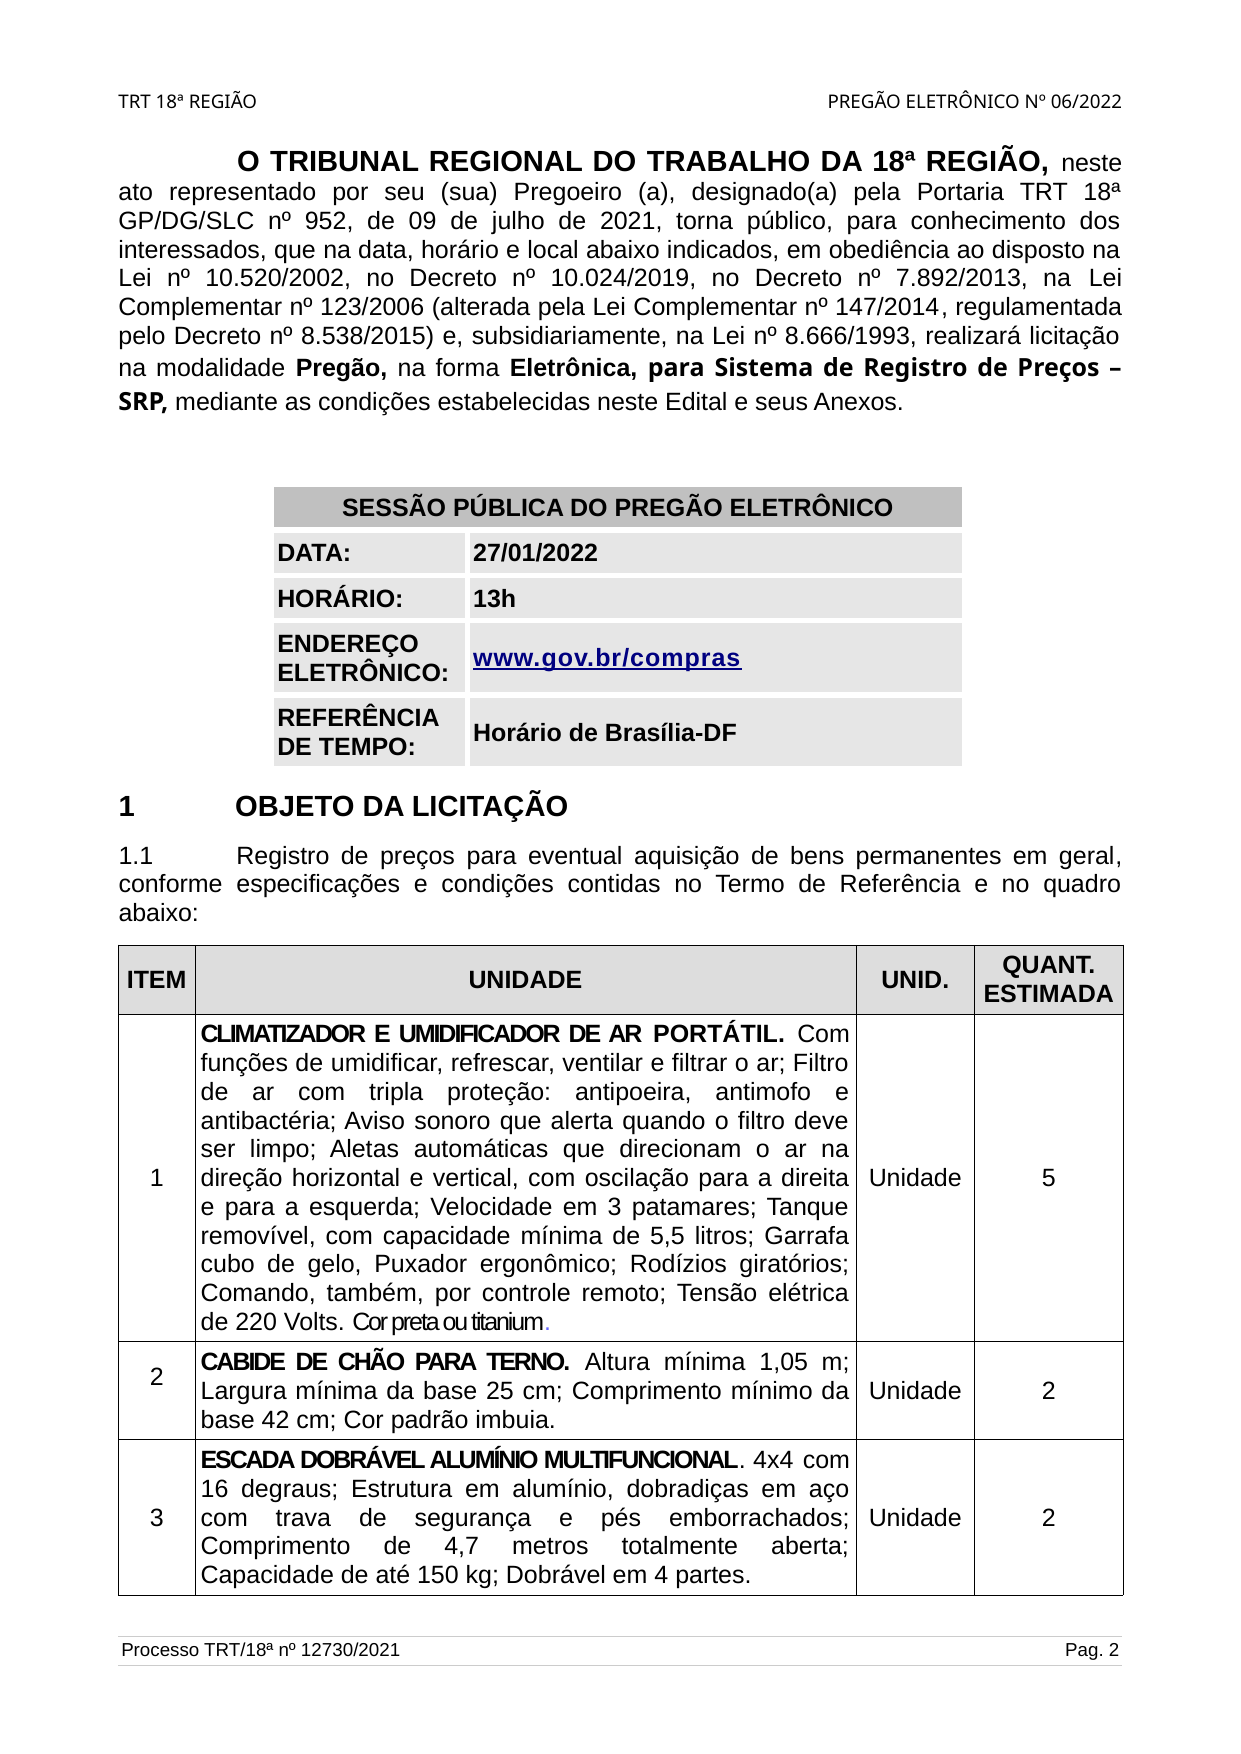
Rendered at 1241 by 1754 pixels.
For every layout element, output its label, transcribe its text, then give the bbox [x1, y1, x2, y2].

table_cell 5 [975, 1015, 1123, 1341]
table_header ITEM [119, 946, 195, 1014]
table_cell Unidade [857, 1440, 974, 1594]
table_cell www.gov.br/compras [470, 623, 962, 692]
table_header UNID. [857, 946, 974, 1014]
table_cell Horário de Brasília-DF [470, 698, 962, 766]
text 1 OBJETO DA LICITAÇÃO [118, 789, 1122, 823]
table_cell 1 [119, 1015, 195, 1341]
table_cell 13h [470, 578, 962, 618]
table_cell CABIDE DE CHÃO PARA TERNO. Altura mínima 1,05 m; Largura mínima da base 25 cm; Comprimento mínimo da base 42 cm; Cor padrão imbuia. [196, 1342, 856, 1439]
table_header QUANT. ESTIMADA [975, 946, 1123, 1014]
table_cell 2 [975, 1342, 1123, 1439]
table_cell 27/01/2022 [470, 533, 962, 573]
table_cell 3 [119, 1440, 195, 1594]
table_cell 2 [119, 1342, 195, 1439]
table_cell DATA: [274, 533, 465, 573]
table_header UNIDADE [196, 946, 856, 1014]
table_cell Unidade [857, 1015, 974, 1341]
text O TRIBUNAL REGIONAL DO TRABALHO DA 18ª REGIÃO, neste ato representado por seu (sua) Pregoeiro (a), designado(a) pela Portaria TRT 18ª GP/DG/SLC nº 952, de 09 de julho de 2021, torna público, para conhecimento dos interessados, que na data, horário e local abaixo indicados, em obediência ao disposto na Lei nº 10.520/2002, no Decreto nº 10.024/2019, no Decreto nº 7.892/2013, na Lei Complementar nº 123/2006 (alterada pela Lei Complementar nº 147/2014, regulamentada pelo Decreto nº 8.538/2015) e, subsidiariamente, na Lei nº 8.666/1993, realizará licitação na modalidade Pregão, na forma Eletrônica, para Sistema de Registro de Preços – SRP, mediante as condições estabelecidas neste Edital e seus Anexos. [118, 143, 1122, 418]
table_header SESSÃO PÚBLICA DO PREGÃO ELETRÔNICO [274, 487, 962, 527]
table_cell ESCADA DOBRÁVEL ALUMÍNIO MULTIFUNCIONAL. 4x4 com 16 degraus; Estrutura em alumínio, dobradiças em aço com trava de segurança e pés emborrachados; Comprimento de 4,7 metros totalmente aberta; Capacidade de até 150 kg; Dobrável em 4 partes. [196, 1440, 856, 1594]
table_cell REFERÊNCIA DE TEMPO: [274, 698, 465, 766]
table_cell CLIMATIZADOR E UMIDIFICADOR DE AR PORTÁTIL. Com funções de umidificar, refrescar, ventilar e filtrar o ar; Filtro de ar com tripla proteção: antipoeira, antimofo e antibactéria; Aviso sonoro que alerta quando o filtro deve ser limpo; Aletas automáticas que direcionam o ar na direção horizontal e vertical, com oscilação para a direita e para a esquerda; Velocidade em 3 patamares; Tanque removível, com capacidade mínima de 5,5 litros; Garrafa cubo de gelo, Puxador ergonômico; Rodízios giratórios; Comando, também, por controle remoto; Tensão elétrica de 220 Volts. Cor preta ou titanium. [196, 1015, 856, 1341]
table_cell HORÁRIO: [274, 578, 465, 618]
table_cell Unidade [857, 1342, 974, 1439]
table_cell ENDEREÇO ELETRÔNICO: [274, 623, 465, 692]
text 1.1 Registro de preços para eventual aquisição de bens permanentes em geral, conforme especificações e condições contidas no Termo de Referência e no quadro abaixo: [118, 841, 1122, 927]
table_cell 2 [975, 1440, 1123, 1594]
